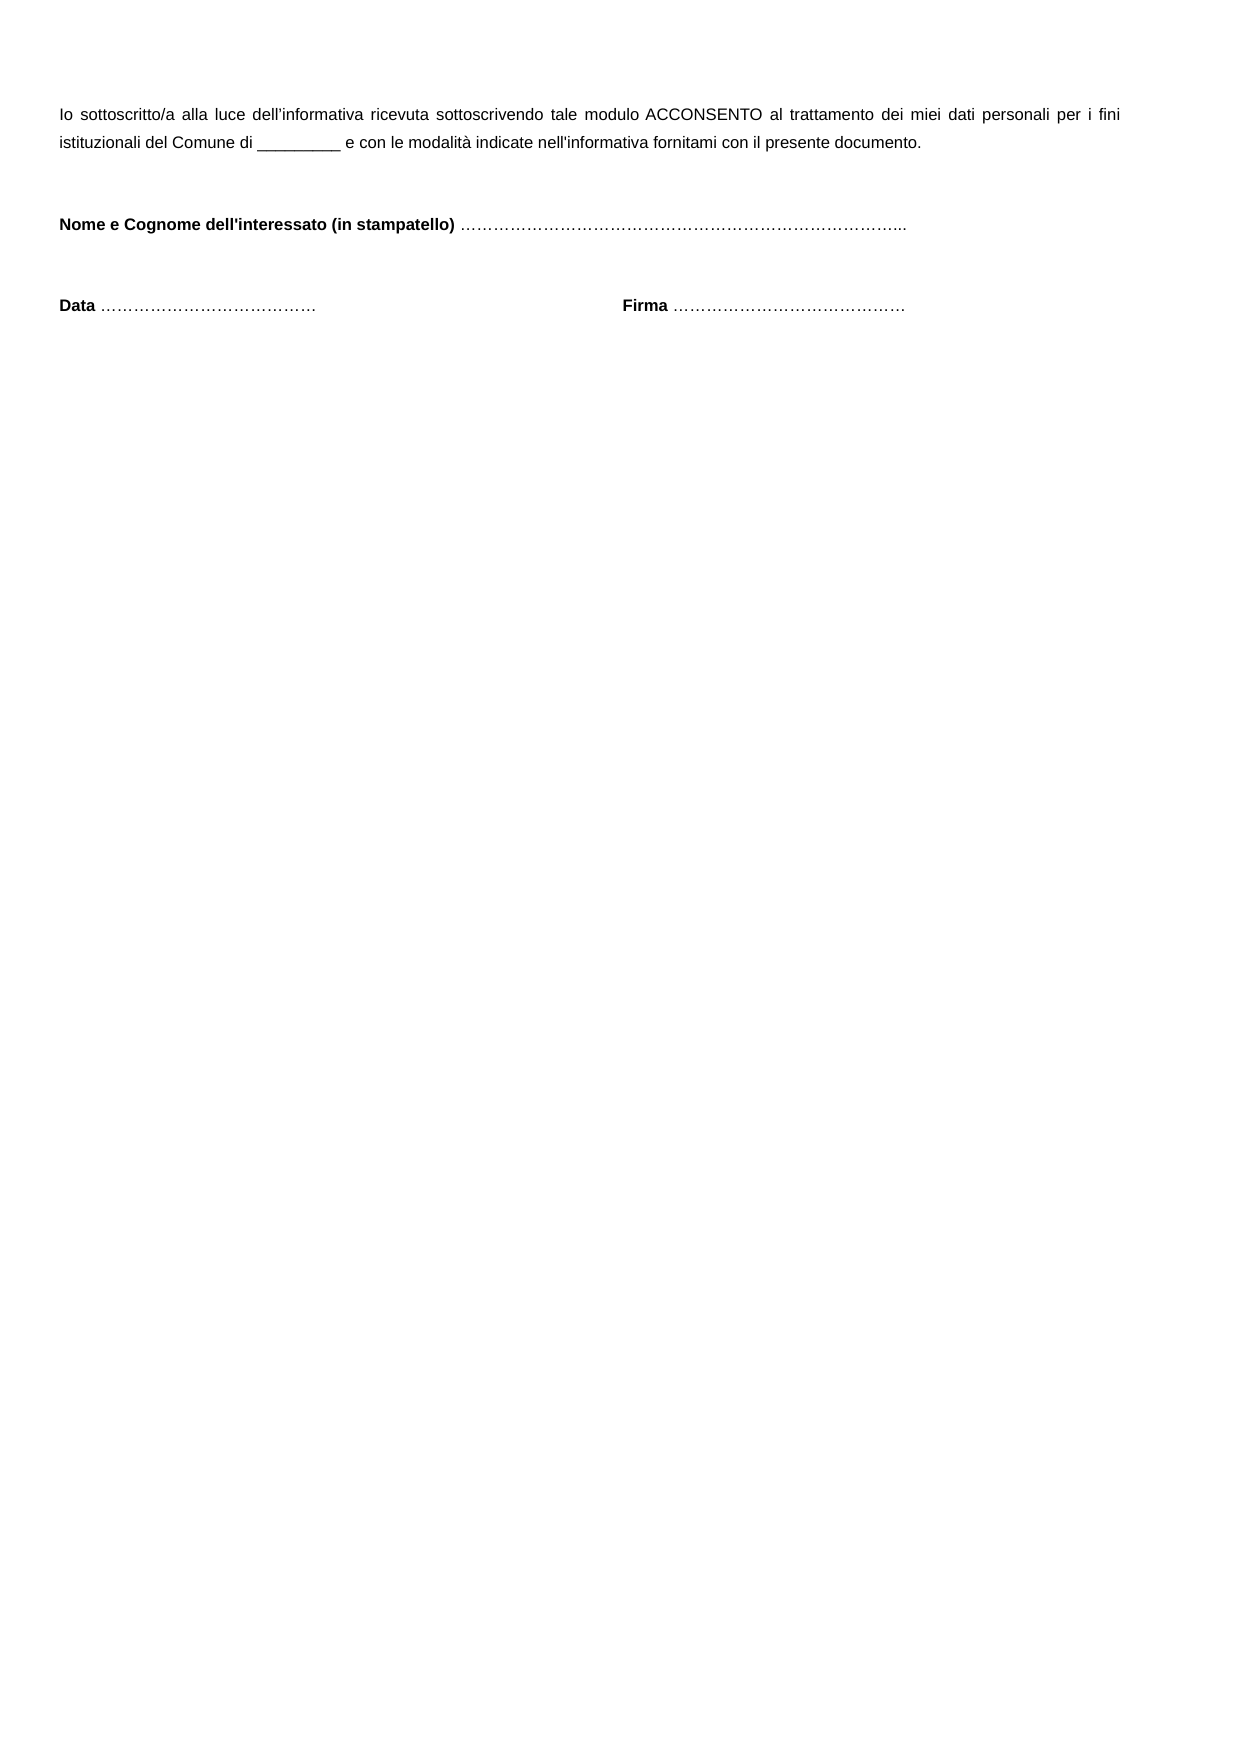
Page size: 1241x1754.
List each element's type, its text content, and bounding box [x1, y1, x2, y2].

text Io sottoscritto/a alla luce dell’informativa ricevuta sottoscrivendo tale modulo ACCONSENTO al trattamento dei miei dati personali per i fini istituzionali del Comune di _________ e con le modalità indicate nell'informativa fornitami con il presente documento. [59, 104, 1122, 152]
text Nome e Cognome dell'interessato (in stampatello) ……………………………………………………………………... [59, 214, 1122, 233]
text Data ………………………………… Firma …………………………………… [59, 296, 1122, 315]
